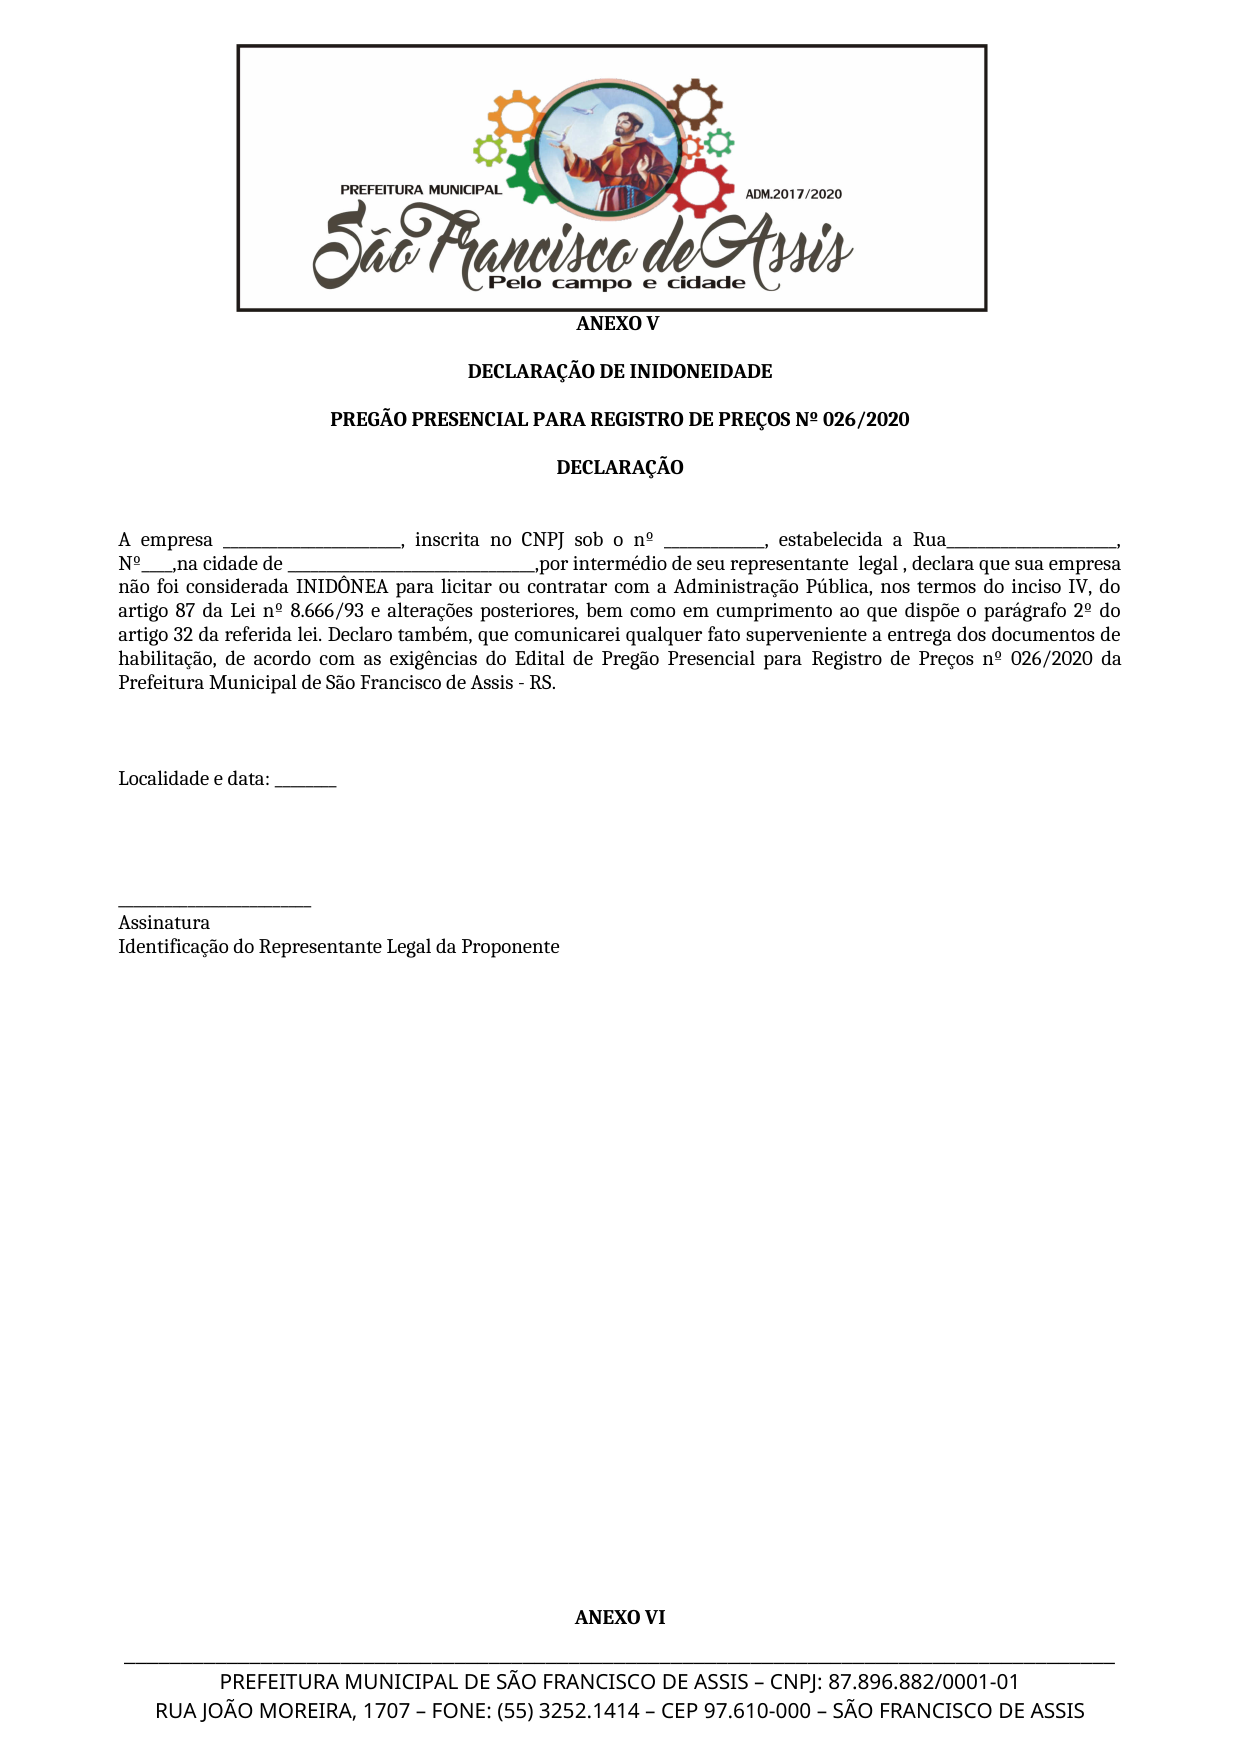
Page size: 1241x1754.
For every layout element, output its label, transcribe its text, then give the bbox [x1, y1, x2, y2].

text Identificação do Representante Legal da Proponente [118, 934, 1122, 958]
text PREGÃO PRESENCIAL PARA REGISTRO DE PREÇOS Nº 026/2020 [118, 407, 1122, 431]
text Assinatura [118, 911, 1122, 934]
text ANEXO V [118, 312, 1122, 336]
text ANEXO VI [118, 1605, 1122, 1629]
text DECLARAÇÃO DE INIDONEIDADE [118, 359, 1122, 383]
text A empresa _______________________, inscrita no CNPJ sob o nº _____________, estabelecida a Rua______________________, Nº____,na cidade de ________________________________,por intermédio de seu representante legal , declara que sua empresa não foi considerada INIDÔNEA para licitar ou contratar com a Administração Pública, nos termos do inciso IV, do artigo 87 da Lei nº 8.666/93 e alterações posteriores, bem como em cumprimento ao que dispõe o parágrafo 2º do artigo 32 da referida lei. Declaro também, que comunicarei qualquer fato superveniente a entrega dos documentos de habilitação, de acordo com as exigências do Edital de Pregão Presencial para Registro de Preços nº 026/2020 da Prefeitura Municipal de São Francisco de Assis - RS. [118, 527, 1122, 695]
text Localidade e data: ________ [118, 767, 1122, 791]
text DECLARAÇÃO [118, 455, 1122, 479]
text _________________________ [118, 887, 1122, 911]
